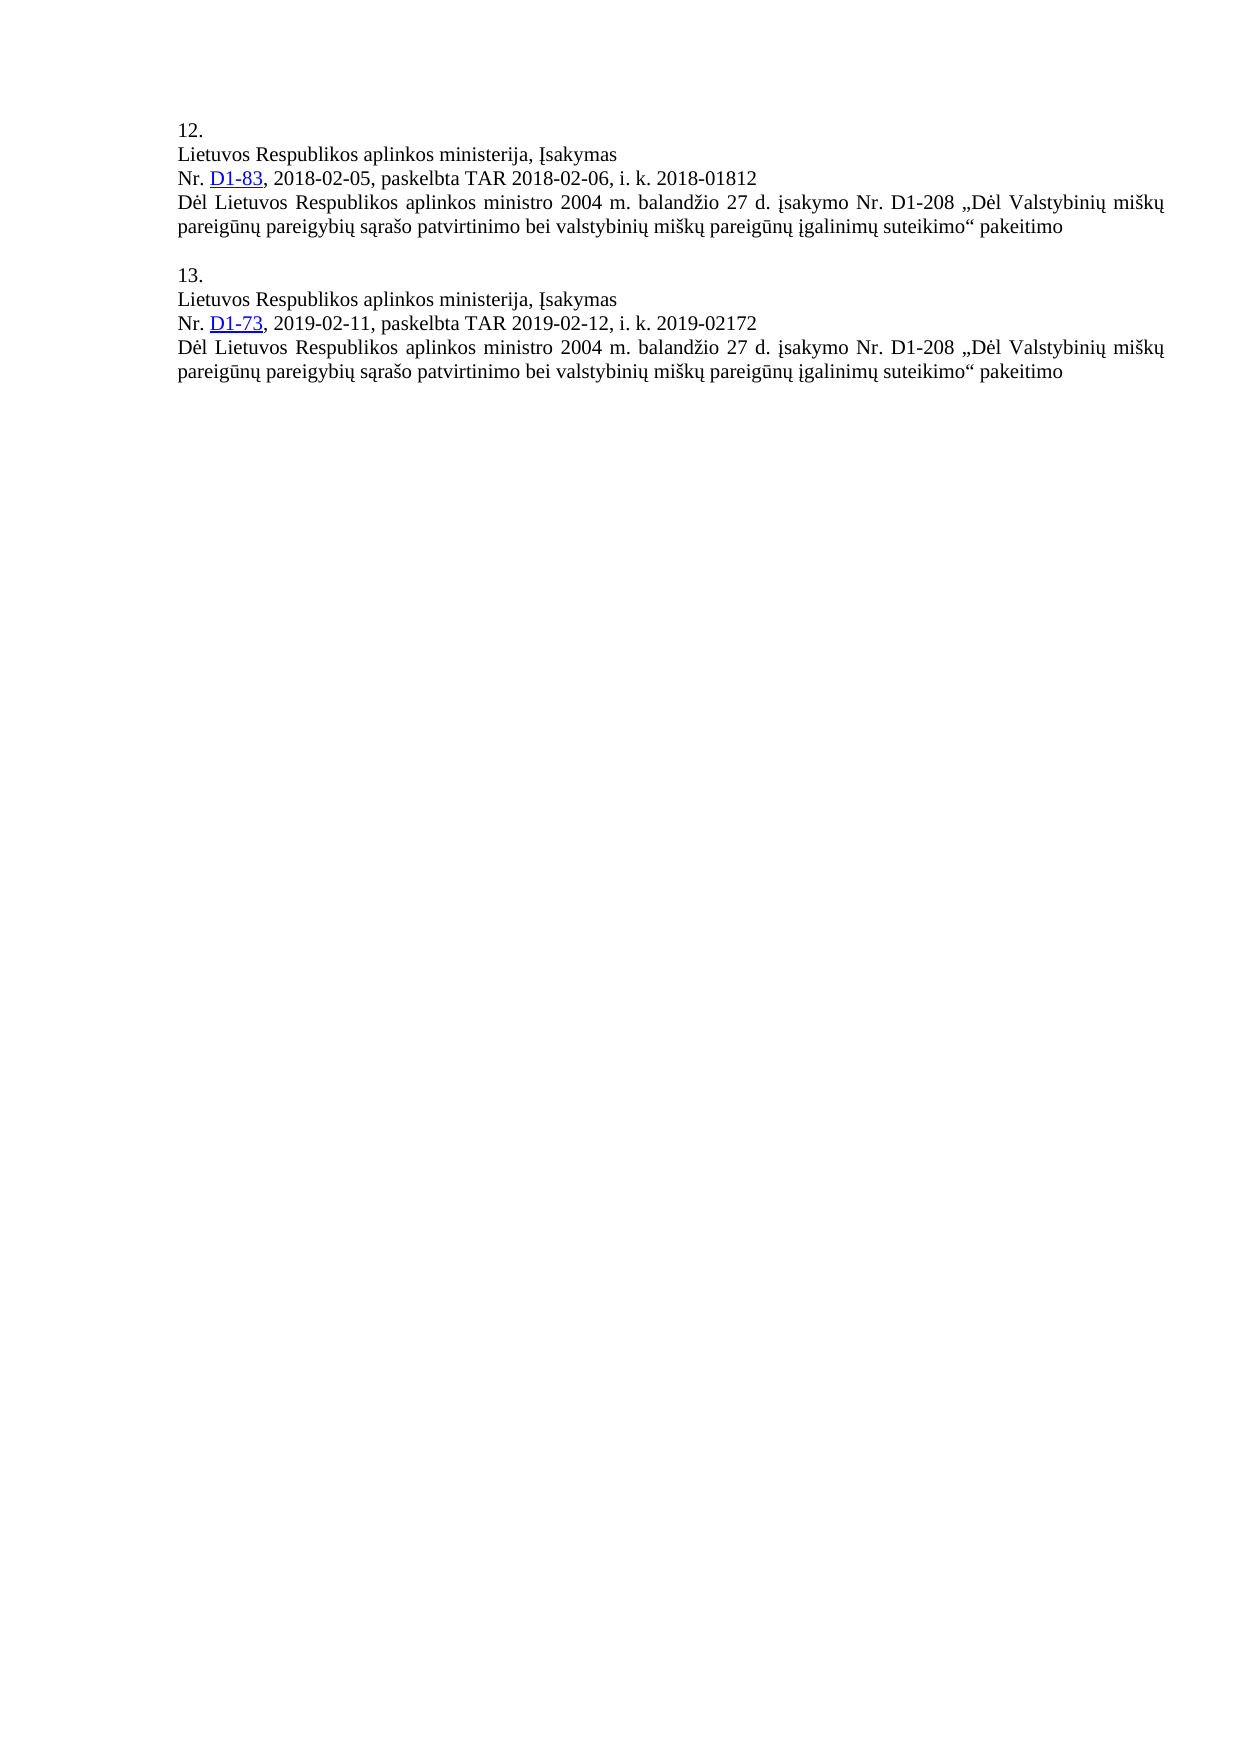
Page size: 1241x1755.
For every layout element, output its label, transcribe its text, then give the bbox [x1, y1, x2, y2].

text Dėl Lietuvos Respublikos aplinkos ministro 2004 m. balandžio 27 d. įsakymo Nr. D1-208 „Dėl Valstybinių miškų pareigūnų pareigybių sąrašo patvirtinimo bei valstybinių miškų pareigūnų įgalinimų suteikimo“ pakeitimo [177, 335, 1166, 383]
text Dėl Lietuvos Respublikos aplinkos ministro 2004 m. balandžio 27 d. įsakymo Nr. D1-208 „Dėl Valstybinių miškų pareigūnų pareigybių sąrašo patvirtinimo bei valstybinių miškų pareigūnų įgalinimų suteikimo“ pakeitimo [177, 190, 1166, 238]
text Nr. D1-73, 2019-02-11, paskelbta TAR 2019-02-12, i. k. 2019-02172 [177, 311, 1166, 335]
text 13. [177, 262, 1166, 287]
text Lietuvos Respublikos aplinkos ministerija, Įsakymas [177, 287, 1166, 311]
text Nr. D1-83, 2018-02-05, paskelbta TAR 2018-02-06, i. k. 2018-01812 [177, 166, 1166, 190]
text 12. [177, 118, 1166, 142]
text Lietuvos Respublikos aplinkos ministerija, Įsakymas [177, 142, 1166, 166]
